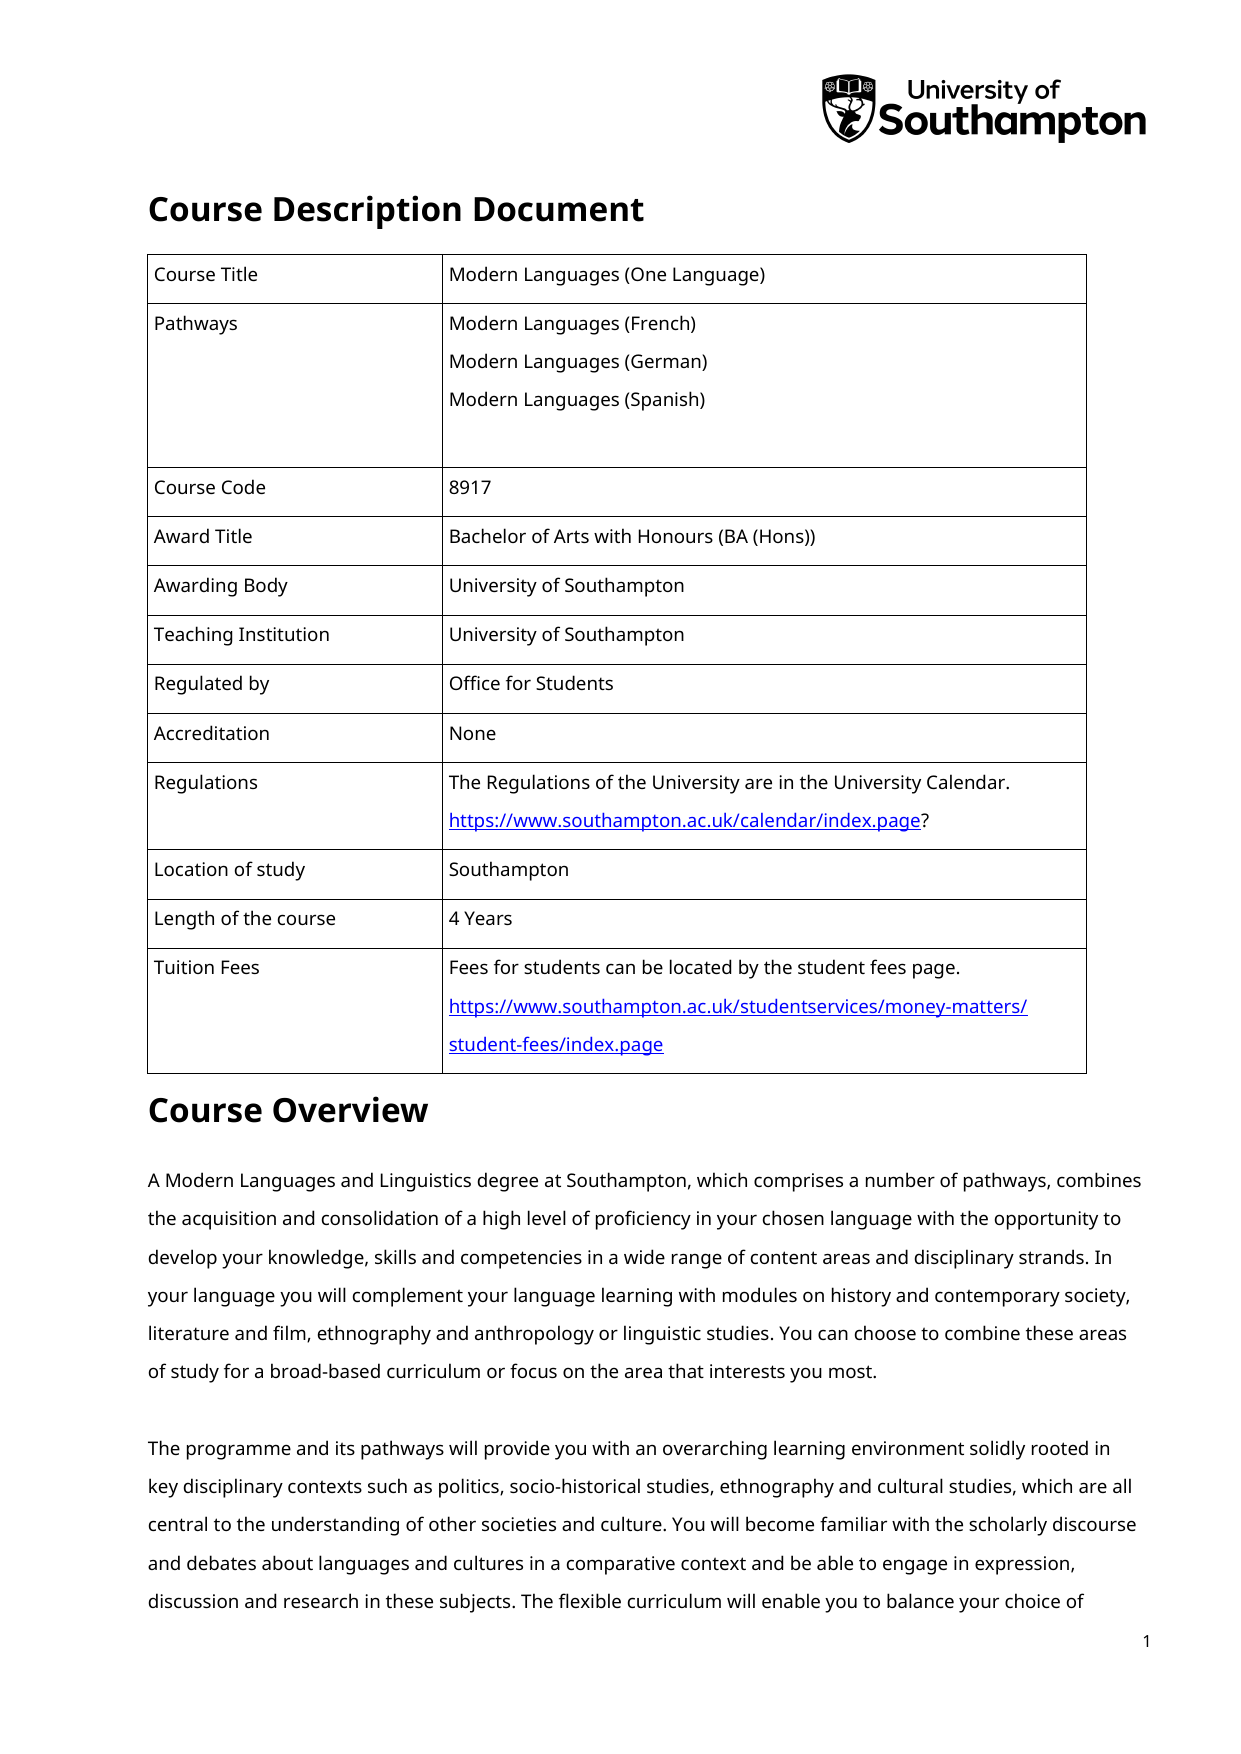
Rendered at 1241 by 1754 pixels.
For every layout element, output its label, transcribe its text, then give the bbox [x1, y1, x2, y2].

table_cell Fees for students can be located by the student fees page. https://www.southampton.ac.uk/studentservices/money-matters/student-fees/index.page [443, 949, 1086, 1073]
subtitle Course Overview [148, 1087, 1152, 1132]
subtitle Course Description Document [148, 186, 1152, 231]
table_cell University of Southampton [443, 566, 1086, 614]
table_cell Tuition Fees [148, 949, 442, 1073]
table_cell 8917 [443, 468, 1086, 516]
table_cell Teaching Institution [148, 616, 442, 664]
table_cell Regulations [148, 763, 442, 849]
table_cell Length of the course [148, 900, 442, 948]
table_cell Modern Languages (French) Modern Languages (German) Modern Languages (Spanish) [443, 304, 1086, 467]
table_cell Bachelor of Arts with Honours (BA (Hons)) [443, 517, 1086, 565]
table_cell The Regulations of the University are in the University Calendar. https://www.southampton.ac.uk/calendar/index.page? [443, 763, 1086, 849]
table_cell University of Southampton [443, 616, 1086, 664]
text A Modern Languages and Linguistics degree at Southampton, which comprises a number of pathways, combines the acquisition and consolidation of a high level of proficiency in your chosen language with the opportunity to develop your knowledge, skills and competencies in a wide range of content areas and disciplinary strands. In your language you will complement your language learning with modules on history and contemporary society, literature and film, ethnography and anthropology or linguistic studies. You can choose to combine these areas of study for a broad-based curriculum or focus on the area that interests you most. The programme and its pathways will provide you with an overarching learning environment solidly rooted in key disciplinary contexts such as politics, socio-historical studies, ethnography and cultural studies, which are all central to the understanding of other societies and culture. You will become familiar with the scholarly discourse and debates about languages and cultures in a comparative context and be able to engage in expression, discussion and research in these subjects. The flexible curriculum will enable you to balance your choice of [148, 1167, 1145, 1613]
table_cell Accreditation [148, 714, 442, 762]
table_header Course Title [148, 255, 442, 303]
table_cell Course Code [148, 468, 442, 516]
table_cell Award Title [148, 517, 442, 565]
table_cell Pathways [148, 304, 442, 467]
table_cell 4 Years [443, 900, 1086, 948]
table_cell Regulated by [148, 665, 442, 713]
table_cell Location of study [148, 850, 442, 898]
table_cell Awarding Body [148, 566, 442, 614]
table_cell Office for Students [443, 665, 1086, 713]
table_header Modern Languages (One Language) [443, 255, 1086, 303]
table_cell Southampton [443, 850, 1086, 898]
table_cell None [443, 714, 1086, 762]
